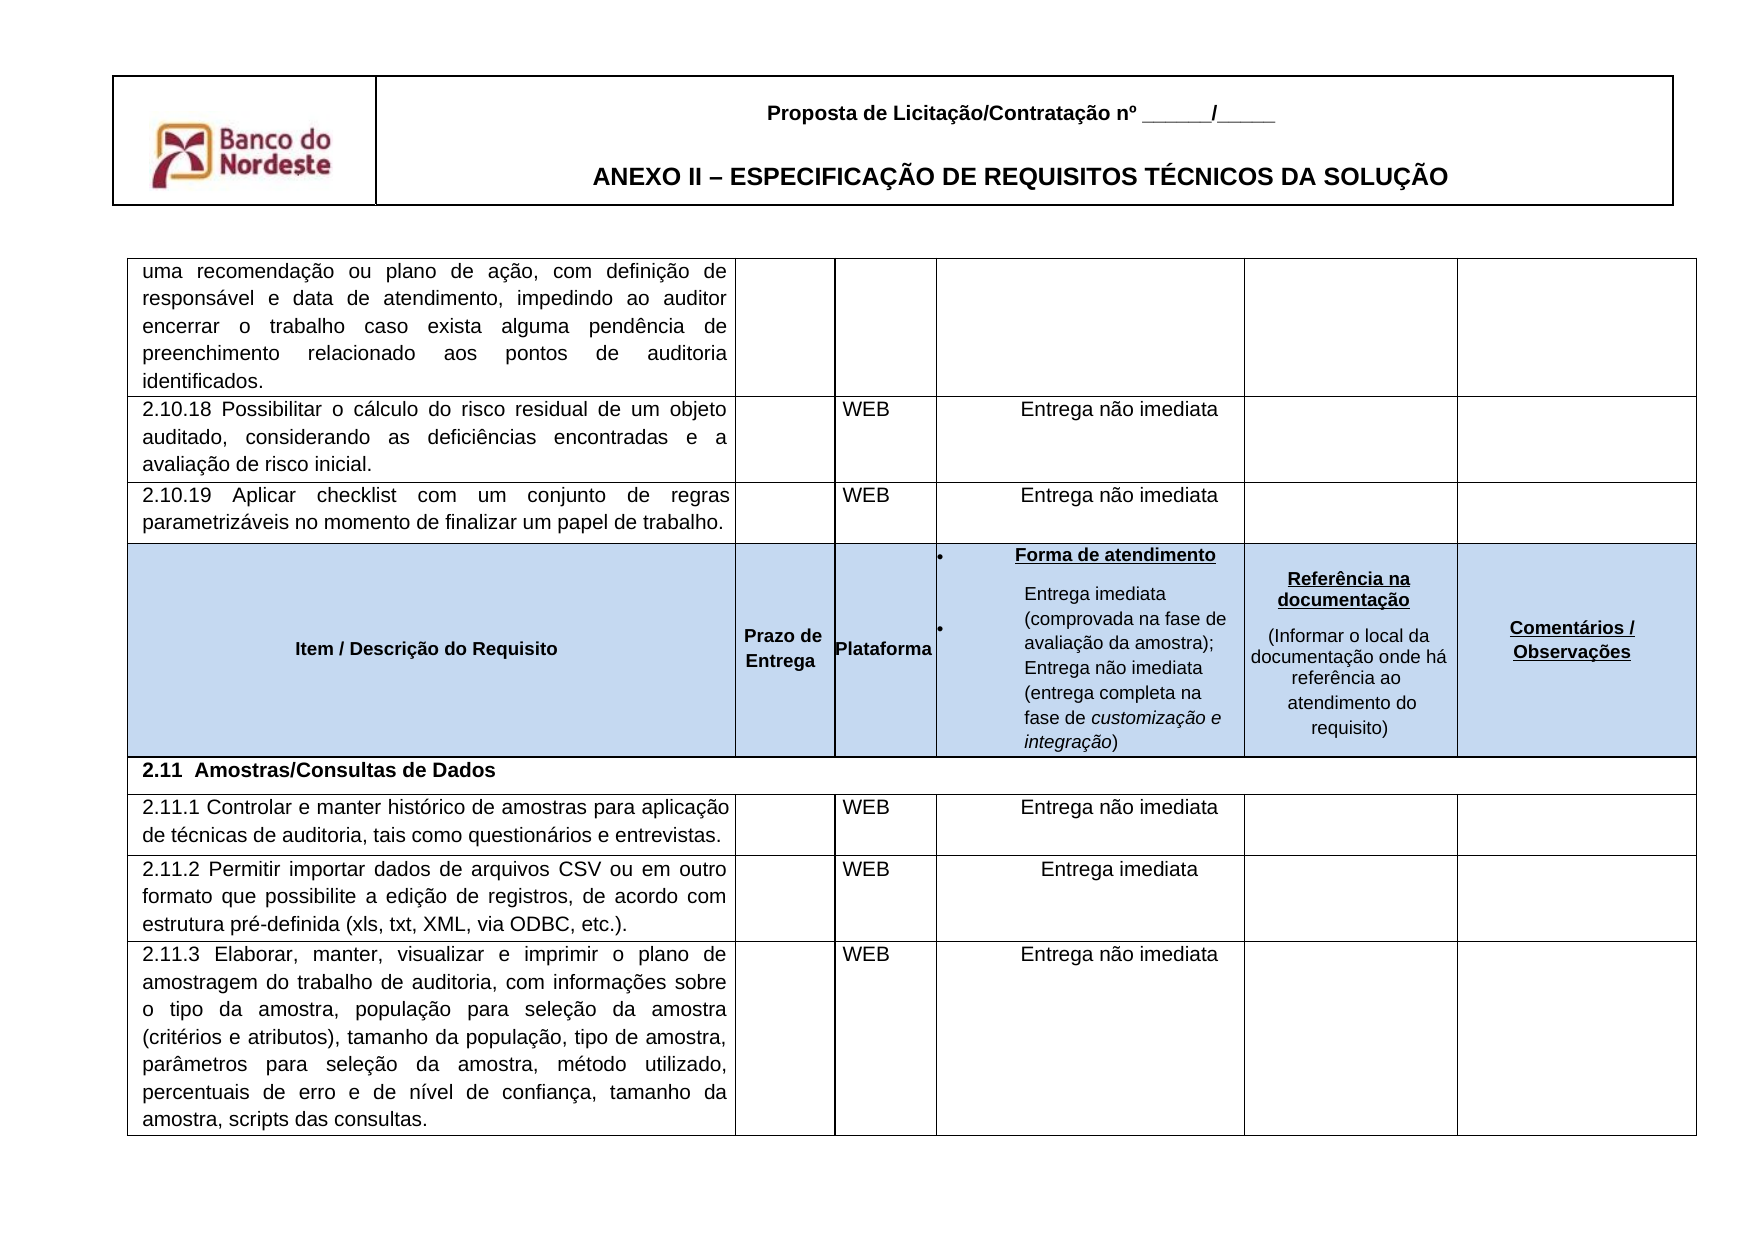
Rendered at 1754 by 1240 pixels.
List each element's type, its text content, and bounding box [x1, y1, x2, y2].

table_cell [736, 795, 834, 855]
table_cell [937, 397, 1015, 482]
table_cell WEB [836, 483, 936, 543]
table_cell Entrega não imediata [1015, 483, 1244, 543]
table_cell Entrega não imediata [1015, 795, 1244, 855]
table_cell [1458, 758, 1696, 794]
table_cell [937, 795, 1015, 855]
table_cell [736, 397, 834, 482]
table_cell [937, 942, 1015, 1134]
table_cell [1015, 259, 1244, 396]
table_cell 2.10.19 Aplicar checklist com um conjunto de regras parametrizáveis no momento de finalizar um papel de trabalho. [128, 483, 735, 543]
table_cell 2.11.2 Permitir importar dados de arquivos CSV ou em outro formato que possibilite a edição de registros, de acordo com estrutura pré-definida (xls, txt, XML, via ODBC, etc.). [128, 856, 735, 941]
table_cell [735, 758, 835, 794]
table_cell [1015, 758, 1244, 794]
table_cell [1245, 259, 1457, 396]
table_cell WEB [836, 397, 936, 482]
table_cell [937, 259, 1015, 396]
table_cell [736, 856, 834, 941]
table_cell WEB [836, 795, 936, 855]
table_cell Plataforma [836, 544, 936, 756]
table_cell Referência na documentação (Informar o local da documentação onde há referência ao atendimento do requisito) [1245, 544, 1457, 756]
table_cell [1245, 397, 1457, 482]
table_cell [1458, 397, 1696, 482]
table_cell 2.11 Amostras/Consultas de Dados [128, 758, 735, 794]
table_cell [1245, 795, 1457, 855]
table_cell [1458, 795, 1696, 855]
table_cell [1245, 758, 1457, 794]
table_cell 2.10.18 Possibilitar o cálculo do risco residual de um objeto auditado, considerando as deficiências encontradas e a avaliação de risco inicial. [128, 397, 735, 482]
table_cell [1245, 483, 1457, 543]
table_cell WEB [836, 942, 936, 1134]
table_cell [1458, 942, 1696, 1134]
table_cell [1458, 483, 1696, 543]
table_cell WEB [836, 856, 936, 941]
table_cell 2.11.1 Controlar e manter histórico de amostras para aplicação de técnicas de auditoria, tais como questionários e entrevistas. [128, 795, 735, 855]
table_cell [1245, 856, 1457, 941]
table_cell [736, 483, 834, 543]
table_cell [937, 483, 1015, 543]
table_cell [937, 544, 1015, 756]
table_cell 2.11.3 Elaborar, manter, visualizar e imprimir o plano de amostragem do trabalho de auditoria, com informações sobre o tipo da amostra, população para seleção da amostra (critérios e atributos), tamanho da população, tipo de amostra, parâmetros para seleção da amostra, método utilizado, percentuais de erro e de nível de confiança, tamanho da amostra, scripts das consultas. [128, 942, 735, 1134]
table_cell [937, 856, 1015, 941]
table_cell [1458, 259, 1696, 396]
table_cell [1245, 942, 1457, 1134]
table_cell Item / Descrição do Requisito [128, 544, 735, 756]
table_cell [736, 942, 834, 1134]
table_cell Forma de atendimento Entrega imediata (comprovada na fase de avaliação da amostra); Entrega não imediata (entrega completa na fase de customização e integração) [1015, 544, 1244, 756]
table_cell Entrega não imediata [1015, 397, 1244, 482]
table_cell Comentários / Observações [1458, 544, 1696, 756]
table_cell Entrega imediata [1015, 856, 1244, 941]
table_cell [1458, 856, 1696, 941]
table_cell Entrega não imediata [1015, 942, 1244, 1134]
table_cell [835, 758, 1015, 794]
table_cell Prazo de Entrega [736, 544, 834, 756]
table_cell uma recomendação ou plano de ação, com definição de responsável e data de atendimento, impedindo ao auditor encerrar o trabalho caso exista alguma pendência de preenchimento relacionado aos pontos de auditoria identificados. [128, 259, 735, 396]
table_cell [836, 259, 936, 396]
table_cell [736, 259, 834, 396]
